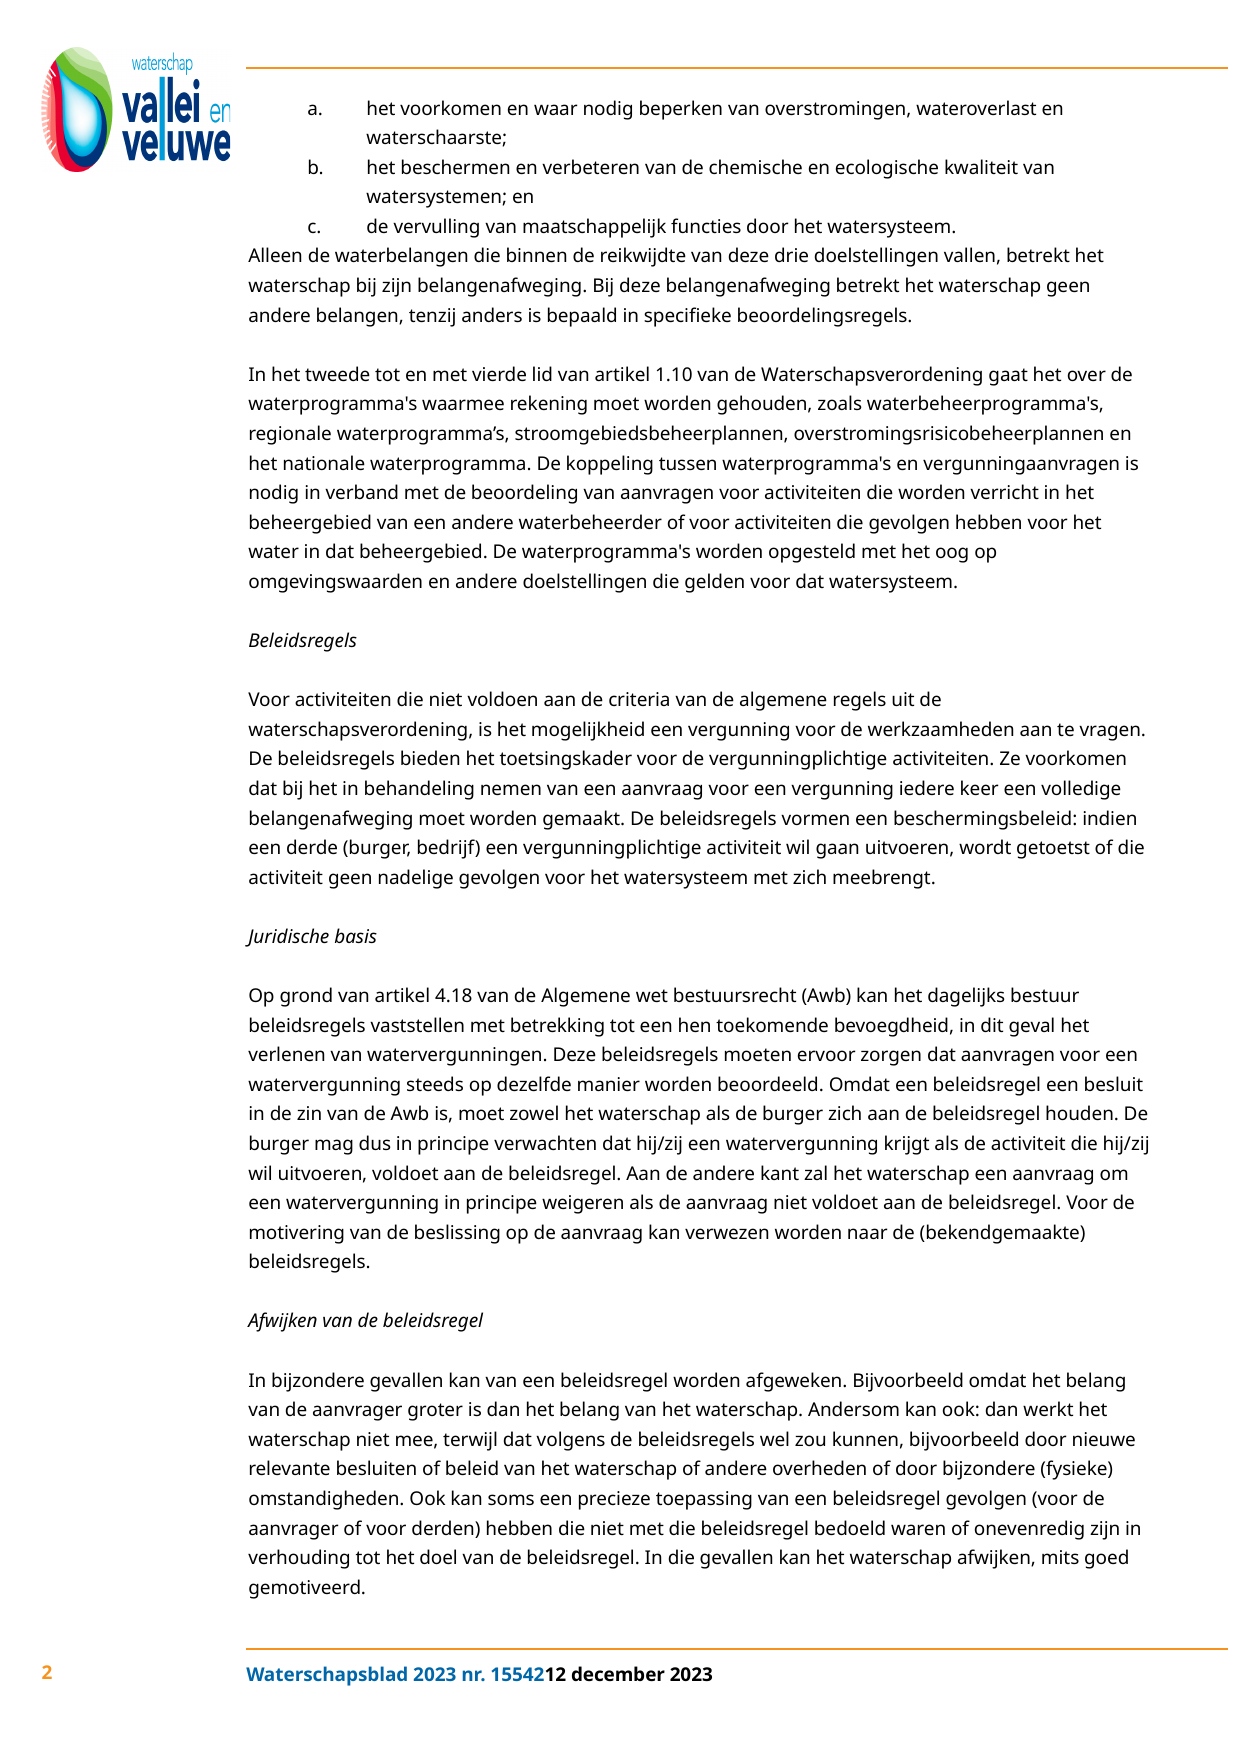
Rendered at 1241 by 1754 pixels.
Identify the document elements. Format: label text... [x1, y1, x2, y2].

text Afwijken van de beleidsregel [248, 1308, 1152, 1333]
text Beleidsregels [248, 627, 1152, 653]
text In bijzondere gevallen kan van een beleidsregel worden afgeweken. Bijvoorbeeld omdat het belang van de aanvrager groter is dan het belang van het waterschap. Andersom kan ook: dan werkt het waterschap niet mee, terwijl dat volgens de beleidsregels wel zou kunnen, bijvoorbeeld door nieuwe relevante besluiten of beleid van het waterschap of andere overheden of door bijzondere (fysieke) omstandigheden. Ook kan soms een precieze toepassing van een beleidsregel gevolgen (voor de aanvrager of voor derden) hebben die niet met die beleidsregel bedoeld waren of onevenredig zijn in verhouding tot het doel van de beleidsregel. In die gevallen kan het waterschap afwijken, mits goed gemotiveerd. [248, 1367, 1152, 1600]
picture [41, 47, 231, 172]
list het voorkomen en waar nodig beperken van overstromingen, wateroverlast en waterschaarste; [307, 95, 1152, 150]
text In het tweede tot en met vierde lid van artikel 1.10 van de Waterschapsverordening gaat het over de waterprogramma's waarmee rekening moet worden gehouden, zoals waterbeheerprogramma's, regionale waterprogramma’s, stroomgebiedsbeheerplannen, overstromingsrisicobeheerplannen en het nationale waterprogramma. De koppeling tussen waterprogramma's en vergunningaanvragen is nodig in verband met de beoordeling van aanvragen voor activiteiten die worden verricht in het beheergebied van een andere waterbeheerder of voor activiteiten die gevolgen hebben voor het water in dat beheergebied. De waterprogramma's worden opgesteld met het oog op omgevingswaarden en andere doelstellingen die gelden voor dat watersysteem. [248, 361, 1152, 594]
text Alleen de waterbelangen die binnen de reikwijdte van deze drie doelstellingen vallen, betrekt het waterschap bij zijn belangenafweging. Bij deze belangenafweging betrekt het waterschap geen andere belangen, tenzij anders is bepaald in specifieke beoordelingsregels. [248, 243, 1152, 328]
list het beschermen en verbeteren van de chemische en ecologische kwaliteit van watersystemen; en [307, 154, 1152, 209]
text Op grond van artikel 4.18 van de Algemene wet bestuursrecht (Awb) kan het dagelijks bestuur beleidsregels vaststellen met betrekking tot een hen toekomende bevoegdheid, in dit geval het verlenen van watervergunningen. Deze beleidsregels moeten ervoor zorgen dat aanvragen voor een watervergunning steeds op dezelfde manier worden beoordeeld. Omdat een beleidsregel een besluit in de zin van de Awb is, moet zowel het waterschap als de burger zich aan de beleidsregel houden. De burger mag dus in principe verwachten dat hij/zij een watervergunning krijgt als de activiteit die hij/zij wil uitvoeren, voldoet aan de beleidsregel. Aan de andere kant zal het waterschap een aanvraag om een watervergunning in principe weigeren als de aanvraag niet voldoet aan de beleidsregel. Voor de motivering van de beslissing op de aanvraag kan verwezen worden naar de (bekendgemaakte) beleidsregels. [248, 982, 1152, 1274]
text Voor activiteiten die niet voldoen aan de criteria van de algemene regels uit de waterschapsverordening, is het mogelijkheid een vergunning voor de werkzaamheden aan te vragen. De beleidsregels bieden het toetsingskader voor de vergunningplichtige activiteiten. Ze voorkomen dat bij het in behandeling nemen van een aanvraag voor een vergunning iedere keer een volledige belangenafweging moet worden gemaakt. De beleidsregels vormen een beschermingsbeleid: indien een derde (burger, bedrijf) een vergunningplichtige activiteit wil gaan uitvoeren, wordt getoetst of die activiteit geen nadelige gevolgen voor het watersysteem met zich meebrengt. [248, 686, 1152, 890]
text Juridische basis [248, 923, 1152, 949]
list de vervulling van maatschappelijk functies door het watersysteem. [307, 213, 1152, 239]
